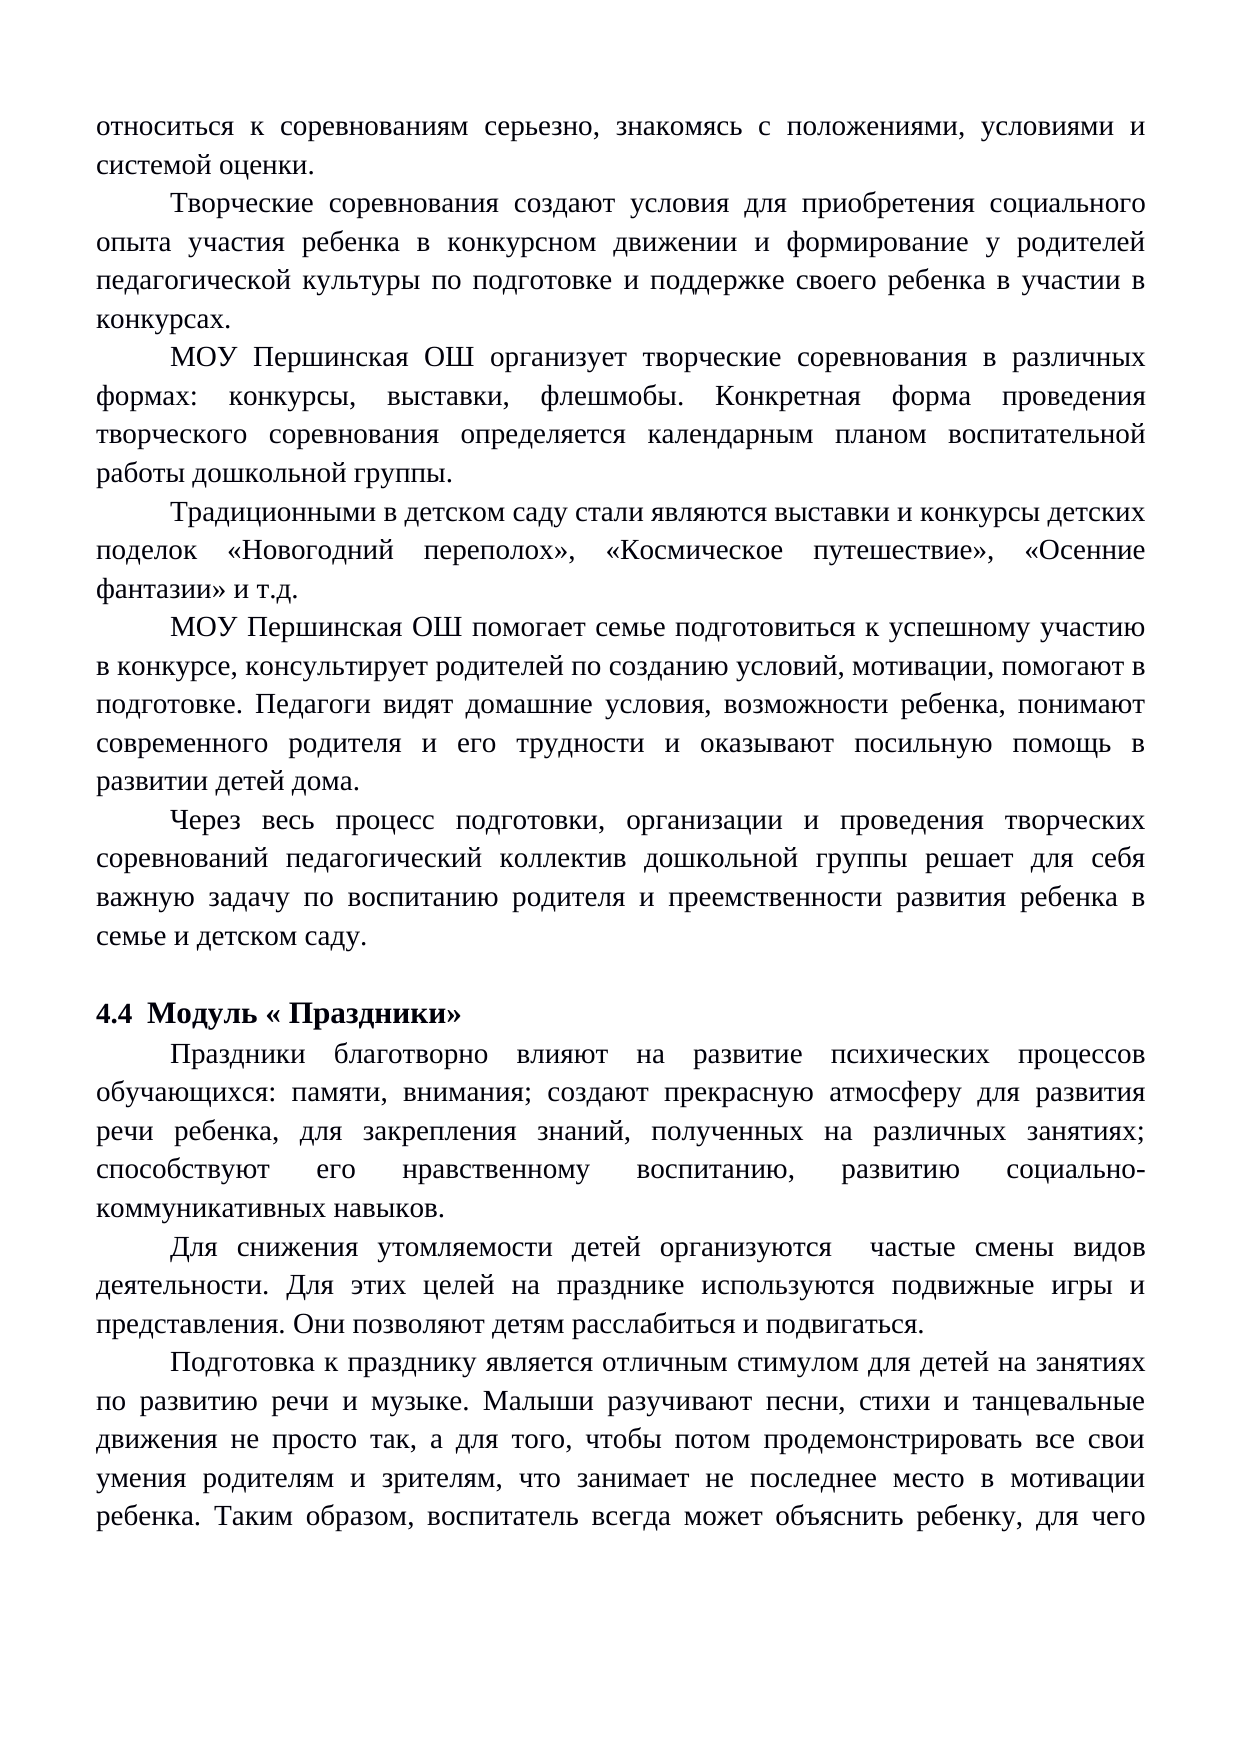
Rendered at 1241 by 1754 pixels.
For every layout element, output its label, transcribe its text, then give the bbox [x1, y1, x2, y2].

text Через весь процесс подготовки, организации и проведения творческих соревнований педагогический коллектив дошкольной группы решает для себя важную задачу по воспитанию родителя и преемственности развития ребенка в семье и детском саду. [96, 802, 1146, 951]
text Подготовка к празднику является отличным стимулом для детей на занятиях по развитию речи и музыке. Малыши разучивают песни, стихи и танцевальные движения не просто так, а для того, чтобы потом продемонстрировать все свои умения родителям и зрителям, что занимает не последнее место в мотивации ребенка. Таким образом, воспитатель всегда может объяснить ребенку, для чего [96, 1344, 1146, 1532]
text Для снижения утомляемости детей организуются частые смены видов деятельности. Для этих целей на празднике используются подвижные игры и представления. Они позволяют детям расслабиться и подвигаться. [96, 1229, 1146, 1339]
text Традиционными в детском саду стали являются выставки и конкурсы детских поделок «Новогодний переполох», «Космическое путешествие», «Осенние фантазии» и т.д. [96, 494, 1146, 604]
text МОУ Першинская ОШ организует творческие соревнования в различных формах: конкурсы, выставки, флешмобы. Конкретная форма проведения творческого соревнования определяется календарным планом воспитательной работы дошкольной группы. [96, 339, 1146, 489]
text Праздники благотворно влияют на развитие психических процессов обучающихся: памяти, внимания; создают прекрасную атмосферу для развития речи ребенка, для закрепления знаний, полученных на различных занятиях; способствуют его нравственному воспитанию, развитию социально-коммуникативных навыков. [96, 1036, 1146, 1224]
text относиться к соревнованиям серьезно, знакомясь с положениями, условиями и системой оценки. [96, 108, 1146, 180]
text 4.4 Модуль « Праздники» [96, 995, 1146, 1031]
text МОУ Першинская ОШ помогает семье подготовиться к успешному участию в конкурсе, консультирует родителей по созданию условий, мотивации, помогают в подготовке. Педагоги видят домашние условия, возможности ребенка, понимают современного родителя и его трудности и оказывают посильную помощь в развитии детей дома. [96, 609, 1146, 797]
text Творческие соревнования создают условия для приобретения социального опыта участия ребенка в конкурсном движении и формирование у родителей педагогической культуры по подготовке и поддержке своего ребенка в участии в конкурсах. [96, 185, 1146, 334]
